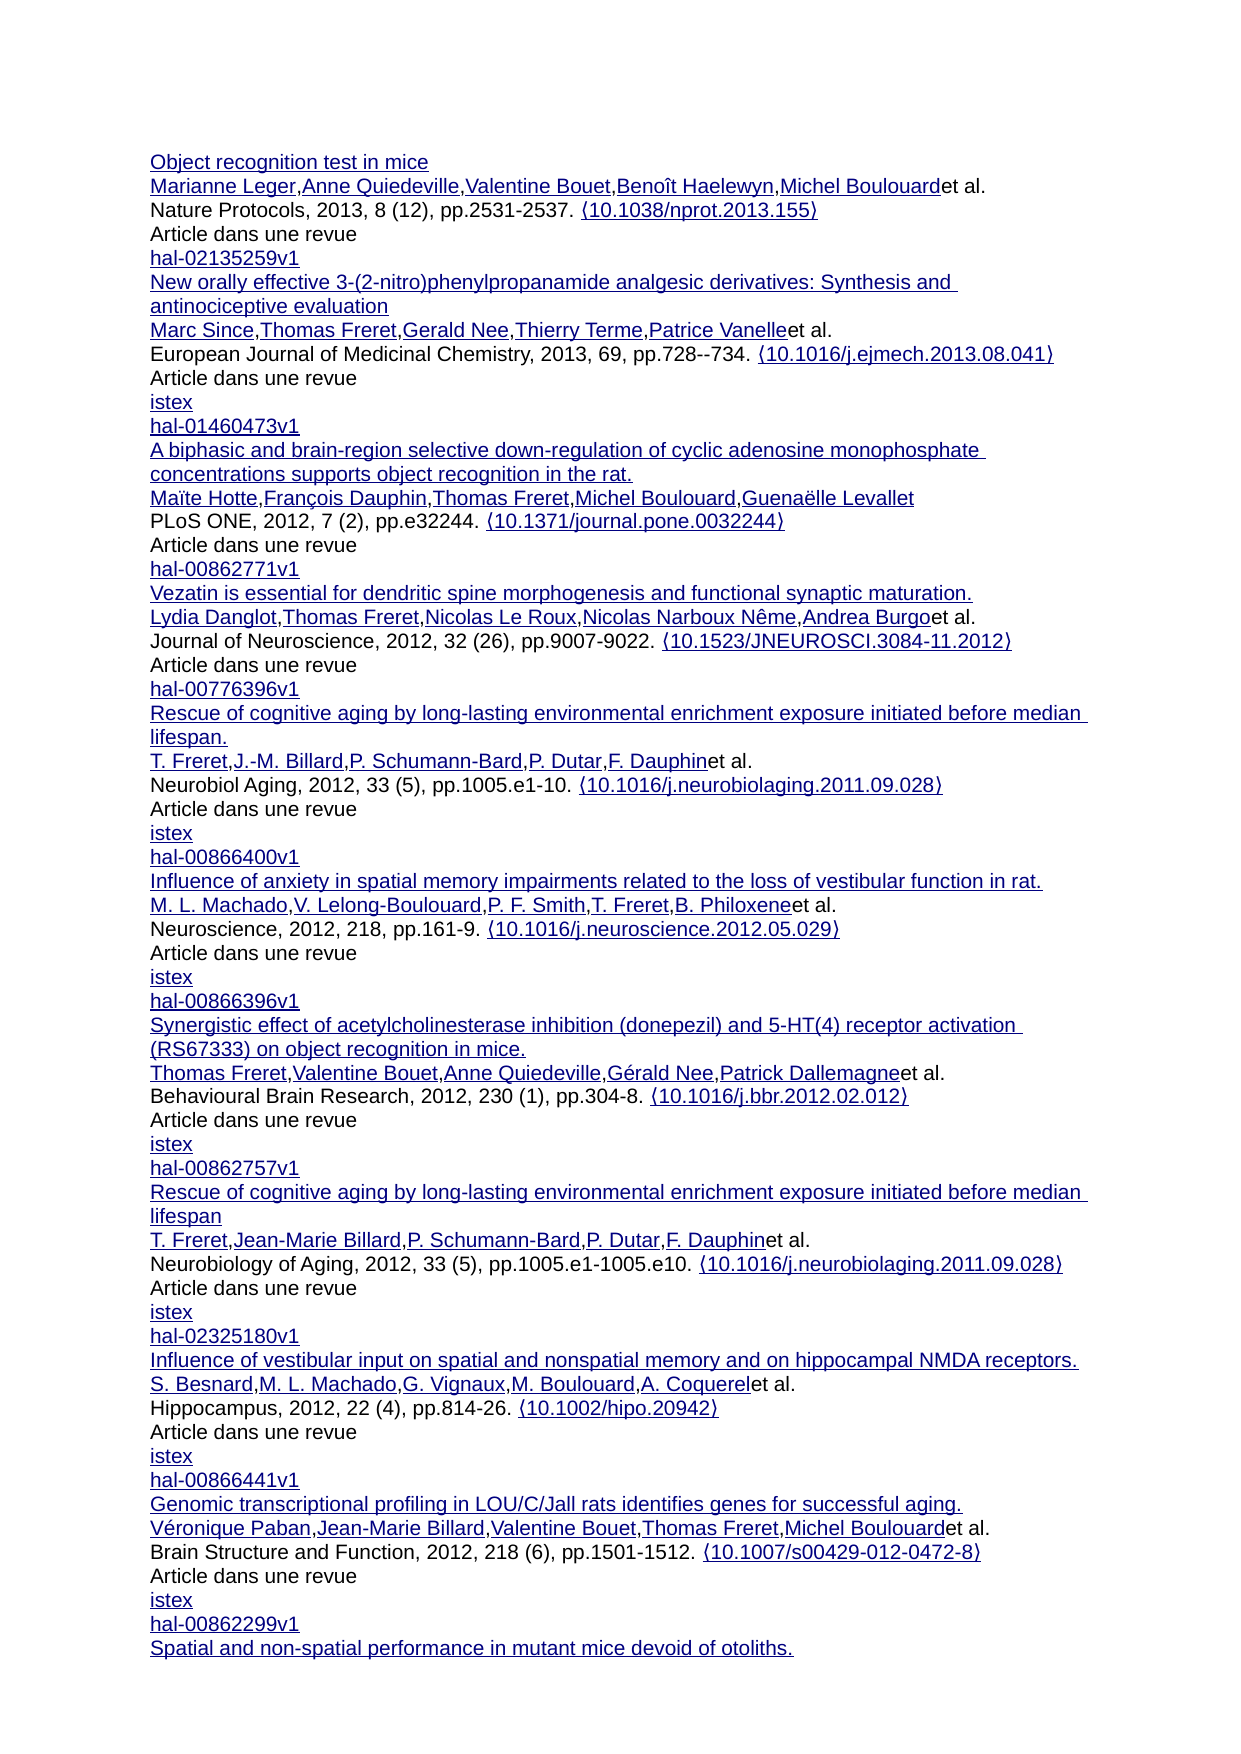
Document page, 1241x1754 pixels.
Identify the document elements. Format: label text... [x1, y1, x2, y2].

table_cell Rescue of cognitive aging by long-lasting environmental enrichment exposure initiated before median lifespan. T. Freret,J.-M. Billard,P. Schumann-Bard,P. Dutar,F. Dauphinet al. Neurobiol Aging, 2012, 33 (5), pp.1005.e1-10. ⟨10.1016/j.neurobiolaging.2011.09.028⟩ Article dans une revue istex hal-00866400v1 [150, 701, 1090, 869]
table_cell Spatial and non-spatial performance in mutant mice devoid of otoliths. [150, 1635, 1090, 1659]
table_cell Object recognition test in mice Marianne Leger,Anne Quiedeville,Valentine Bouet,Benoît Haelewyn,Michel Boulouardet al. Nature Protocols, 2013, 8 (12), pp.2531-2537. ⟨10.1038/nprot.2013.155⟩ Article dans une revue hal-02135259v1 [150, 150, 1090, 270]
table_cell Influence of vestibular input on spatial and nonspatial memory and on hippocampal NMDA receptors. S. Besnard,M. L. Machado,G. Vignaux,M. Boulouard,A. Coquerelet al. Hippocampus, 2012, 22 (4), pp.814-26. ⟨10.1002/hipo.20942⟩ Article dans une revue istex hal-00866441v1 [150, 1348, 1090, 1492]
table_cell Genomic transcriptional profiling in LOU/C/Jall rats identifies genes for successful aging. Véronique Paban,Jean-Marie Billard,Valentine Bouet,Thomas Freret,Michel Boulouardet al. Brain Structure and Function, 2012, 218 (6), pp.1501-1512. ⟨10.1007/s00429-012-0472-8⟩ Article dans une revue istex hal-00862299v1 [150, 1492, 1090, 1635]
table_cell New orally effective 3-(2-nitro)phenylpropanamide analgesic derivatives: Synthesis and antinociceptive evaluation Marc Since,Thomas Freret,Gerald Nee,Thierry Terme,Patrice Vanelleet al. European Journal of Medicinal Chemistry, 2013, 69, pp.728--734. ⟨10.1016/j.ejmech.2013.08.041⟩ Article dans une revue istex hal-01460473v1 [150, 270, 1090, 437]
table_cell Vezatin is essential for dendritic spine morphogenesis and functional synaptic maturation. Lydia Danglot,Thomas Freret,Nicolas Le Roux,Nicolas Narboux Nême,Andrea Burgoet al. Journal of Neuroscience, 2012, 32 (26), pp.9007-9022. ⟨10.1523/JNEUROSCI.3084-11.2012⟩ Article dans une revue hal-00776396v1 [150, 581, 1090, 701]
table_cell A biphasic and brain-region selective down-regulation of cyclic adenosine monophosphate concentrations supports object recognition in the rat. Maïte Hotte,François Dauphin,Thomas Freret,Michel Boulouard,Guenaëlle Levallet PLoS ONE, 2012, 7 (2), pp.e32244. ⟨10.1371/journal.pone.0032244⟩ Article dans une revue hal-00862771v1 [150, 438, 1090, 581]
table_cell Synergistic effect of acetylcholinesterase inhibition (donepezil) and 5-HT(4) receptor activation (RS67333) on object recognition in mice. Thomas Freret,Valentine Bouet,Anne Quiedeville,Gérald Nee,Patrick Dallemagneet al. Behavioural Brain Research, 2012, 230 (1), pp.304-8. ⟨10.1016/j.bbr.2012.02.012⟩ Article dans une revue istex hal-00862757v1 [150, 1013, 1090, 1180]
table_cell Influence of anxiety in spatial memory impairments related to the loss of vestibular function in rat. M. L. Machado,V. Lelong-Boulouard,P. F. Smith,T. Freret,B. Philoxeneet al. Neuroscience, 2012, 218, pp.161-9. ⟨10.1016/j.neuroscience.2012.05.029⟩ Article dans une revue istex hal-00866396v1 [150, 869, 1090, 1012]
table_cell Rescue of cognitive aging by long-lasting environmental enrichment exposure initiated before median lifespan T. Freret,Jean-Marie Billard,P. Schumann-Bard,P. Dutar,F. Dauphinet al. Neurobiology of Aging, 2012, 33 (5), pp.1005.e1-1005.e10. ⟨10.1016/j.neurobiolaging.2011.09.028⟩ Article dans une revue istex hal-02325180v1 [150, 1180, 1090, 1348]
